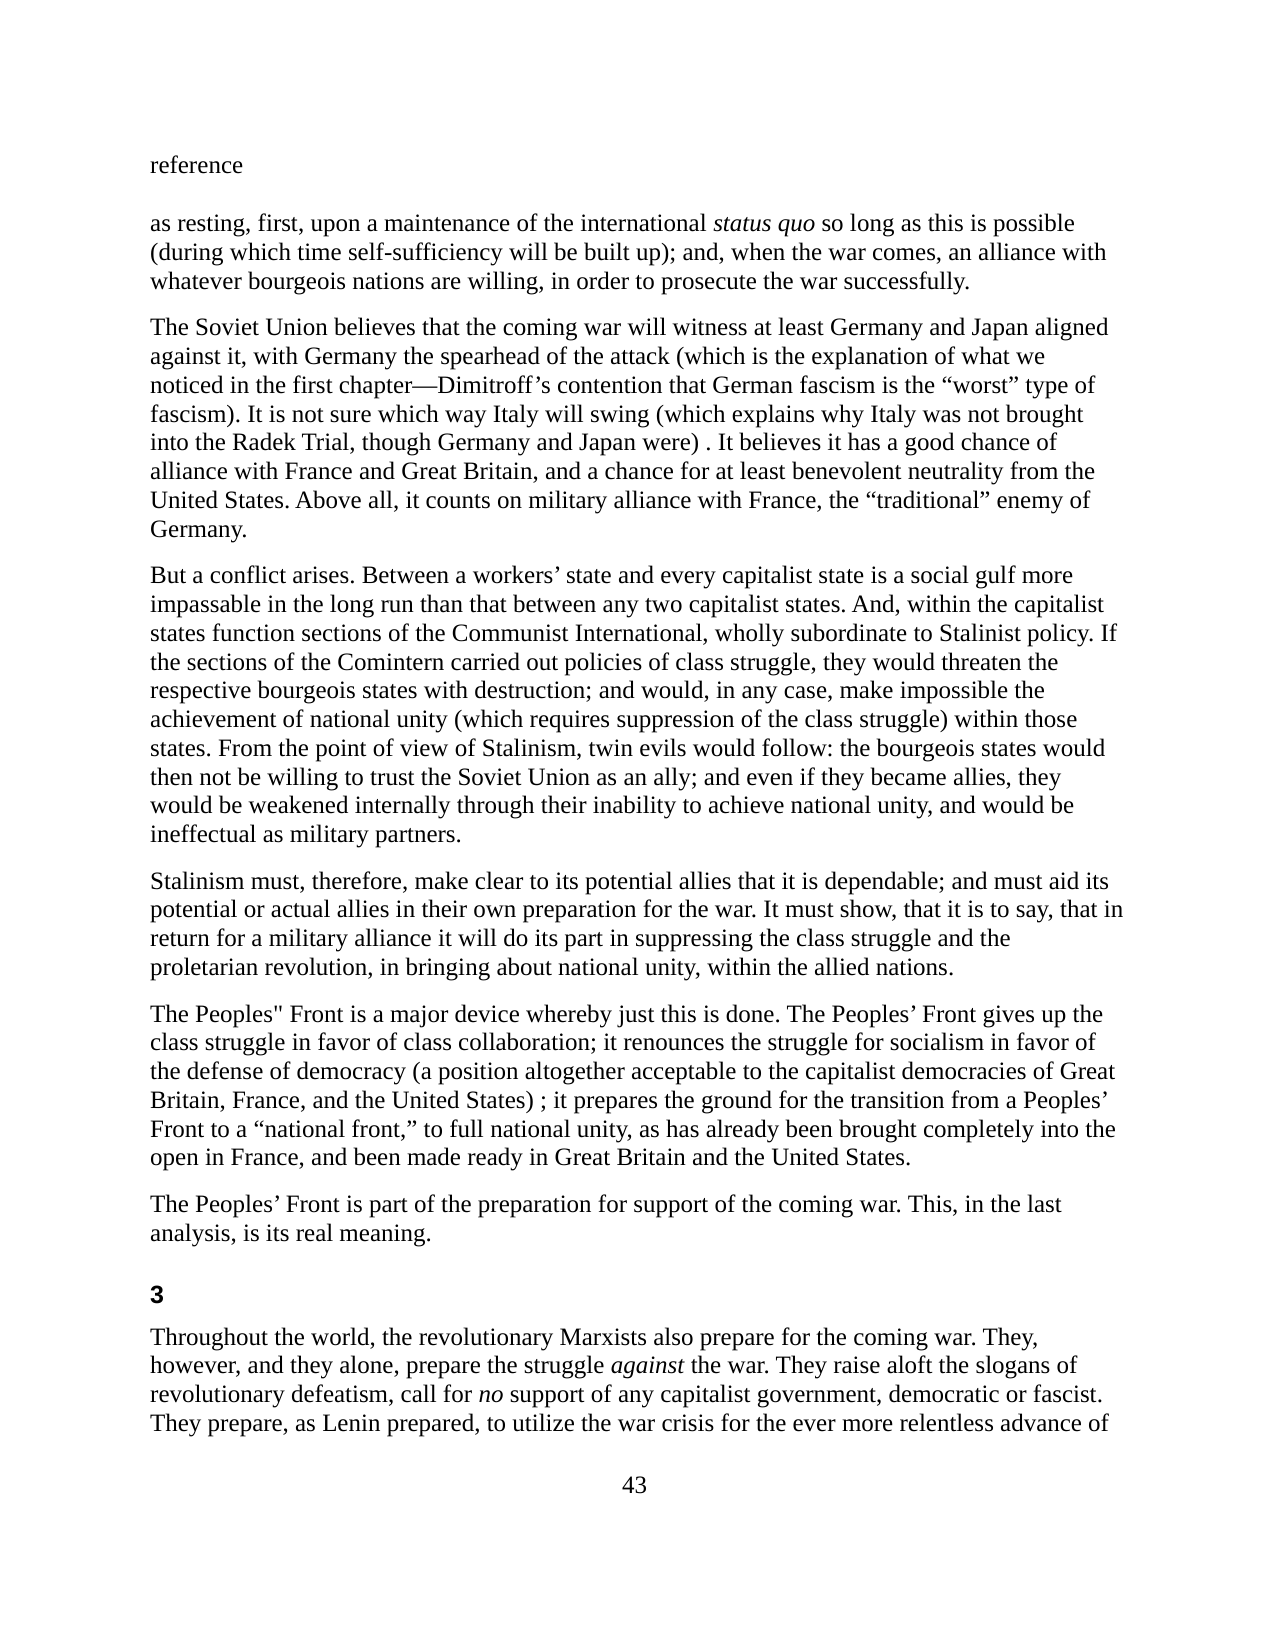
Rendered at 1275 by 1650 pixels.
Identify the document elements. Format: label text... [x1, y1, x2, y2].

text The Peoples’ Front is part of the preparation for support of the coming war. This, in the last analysis, is its real meaning. [150, 1189, 1125, 1247]
text But a conflict arises. Between a workers’ state and every capitalist state is a social gulf more impassable in the long run than that between any two capitalist states. And, within the capitalist states function sections of the Communist International, wholly subordinate to Stalinist policy. If the sections of the Comintern carried out policies of class struggle, they would threaten the respective bourgeois states with destruction; and would, in any case, make impossible the achievement of national unity (which requires suppression of the class struggle) within those states. From the point of view of Stalinism, twin evils would follow: the bourgeois states would then not be willing to trust the Soviet Union as an ally; and even if they became allies, they would be weakened internally through their inability to achieve national unity, and would be ineffectual as military partners. [150, 560, 1125, 848]
text Throughout the world, the revolutionary Marxists also prepare for the coming war. They, however, and they alone, prepare the struggle against the war. They raise aloft the slogans of revolutionary defeatism, call for no support of any capitalist government, democratic or fascist. They prepare, as Lenin prepared, to utilize the war crisis for the ever more relentless advance of [150, 1322, 1125, 1437]
text as resting, first, upon a maintenance of the international status quo so long as this is possible (during which time self-sufficiency will be built up); and, when the war comes, an alliance with whatever bourgeois nations are willing, in order to prosecute the war successfully. [150, 208, 1125, 294]
text The Soviet Union believes that the coming war will witness at least Germany and Japan aligned against it, with Germany the spearhead of the attack (which is the explanation of what we noticed in the first chapter—Dimitroff’s contention that German fascism is the “worst” type of fascism). It is not sure which way Italy will swing (which explains why Italy was not brought into the Radek Trial, though Germany and Japan were) . It believes it has a good chance of alliance with France and Great Britain, and a chance for at least benevolent neutrality from the United States. Above all, it counts on military alliance with France, the “traditional” enemy of Germany. [150, 312, 1125, 542]
text The Peoples" Front is a major device whereby just this is done. The Peoples’ Front gives up the class struggle in favor of class collaboration; it renounces the struggle for socialism in favor of the defense of democracy (a position altogether acceptable to the capitalist democracies of Great Britain, France, and the United States) ; it prepares the ground for the transition from a Peoples’ Front to a “national front,” to full national unity, as has already been brought completely into the open in France, and been made ready in Great Britain and the United States. [150, 999, 1125, 1171]
text Stalinism must, therefore, make clear to its potential allies that it is dependable; and must aid its potential or actual allies in their own preparation for the war. It must show, that it is to say, that in return for a military alliance it will do its part in suppressing the class struggle and the proletarian revolution, in bringing about national unity, within the allied nations. [150, 866, 1125, 981]
subtitle 3 [150, 1281, 1125, 1309]
